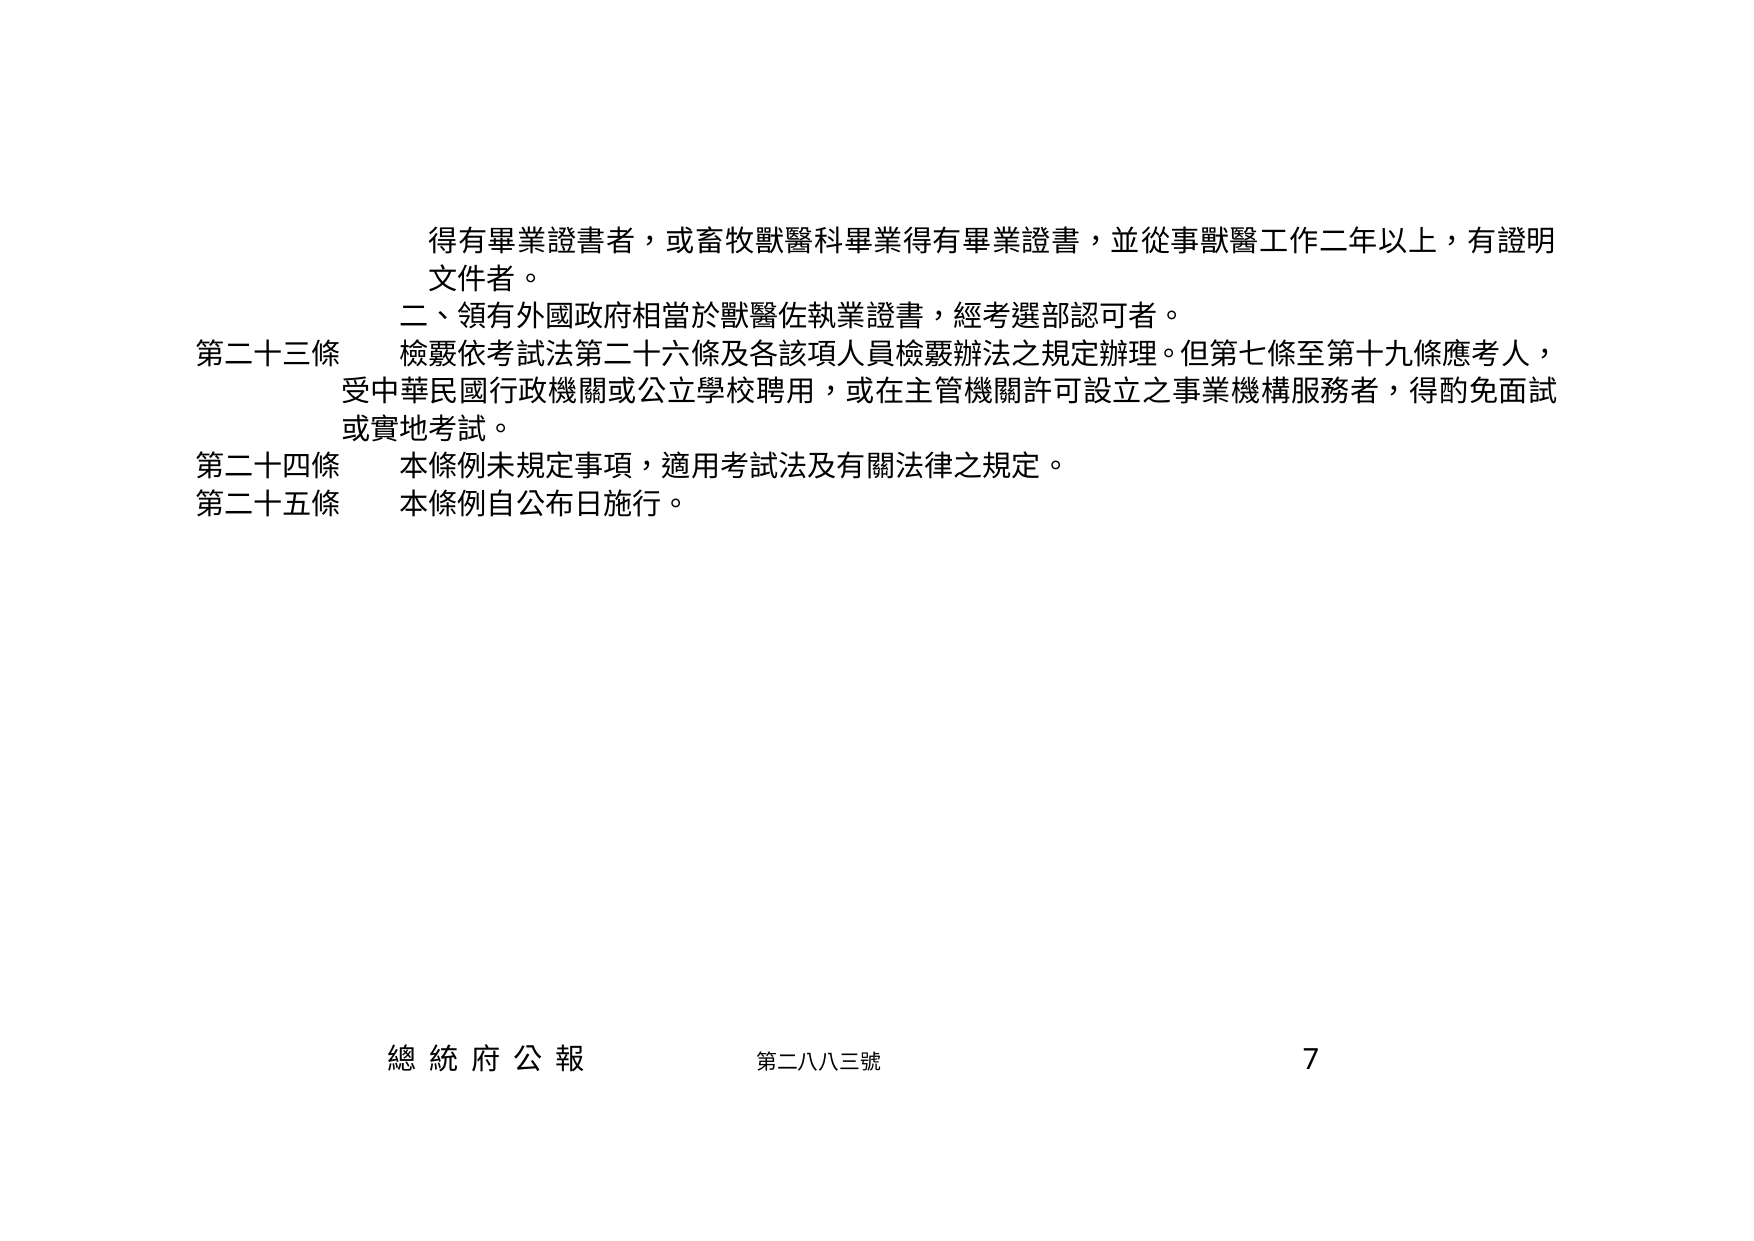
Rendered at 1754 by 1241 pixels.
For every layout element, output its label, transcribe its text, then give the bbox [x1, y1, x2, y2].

text 二、領有外國政府相當於獸醫佐執業證書，經考選部認可者。 [399, 297, 1559, 334]
text 一、公立或立案之私立高級職業學校，或經教育部承認之國外相當高級職業學校獸醫科畢業，得有畢業證書者，或畜牧獸醫科畢業得有畢業證書，並從事獸醫工作二年以上，有證明文件者。 [399, 222, 1559, 297]
text 第二十五條 本條例自公布日施行。 [195, 484, 1559, 522]
text 第二十四條 本條例未規定事項，適用考試法及有關法律之規定。 [195, 447, 1559, 484]
text 第二十三條 檢覈依考試法第二十六條及各該項人員檢覈辦法之規定辦理。但第七條至第十九條應考人，受中華民國行政機關或公立學校聘用，或在主管機關許可設立之事業機構服務者，得酌免面試或實地考試。 [195, 334, 1559, 447]
